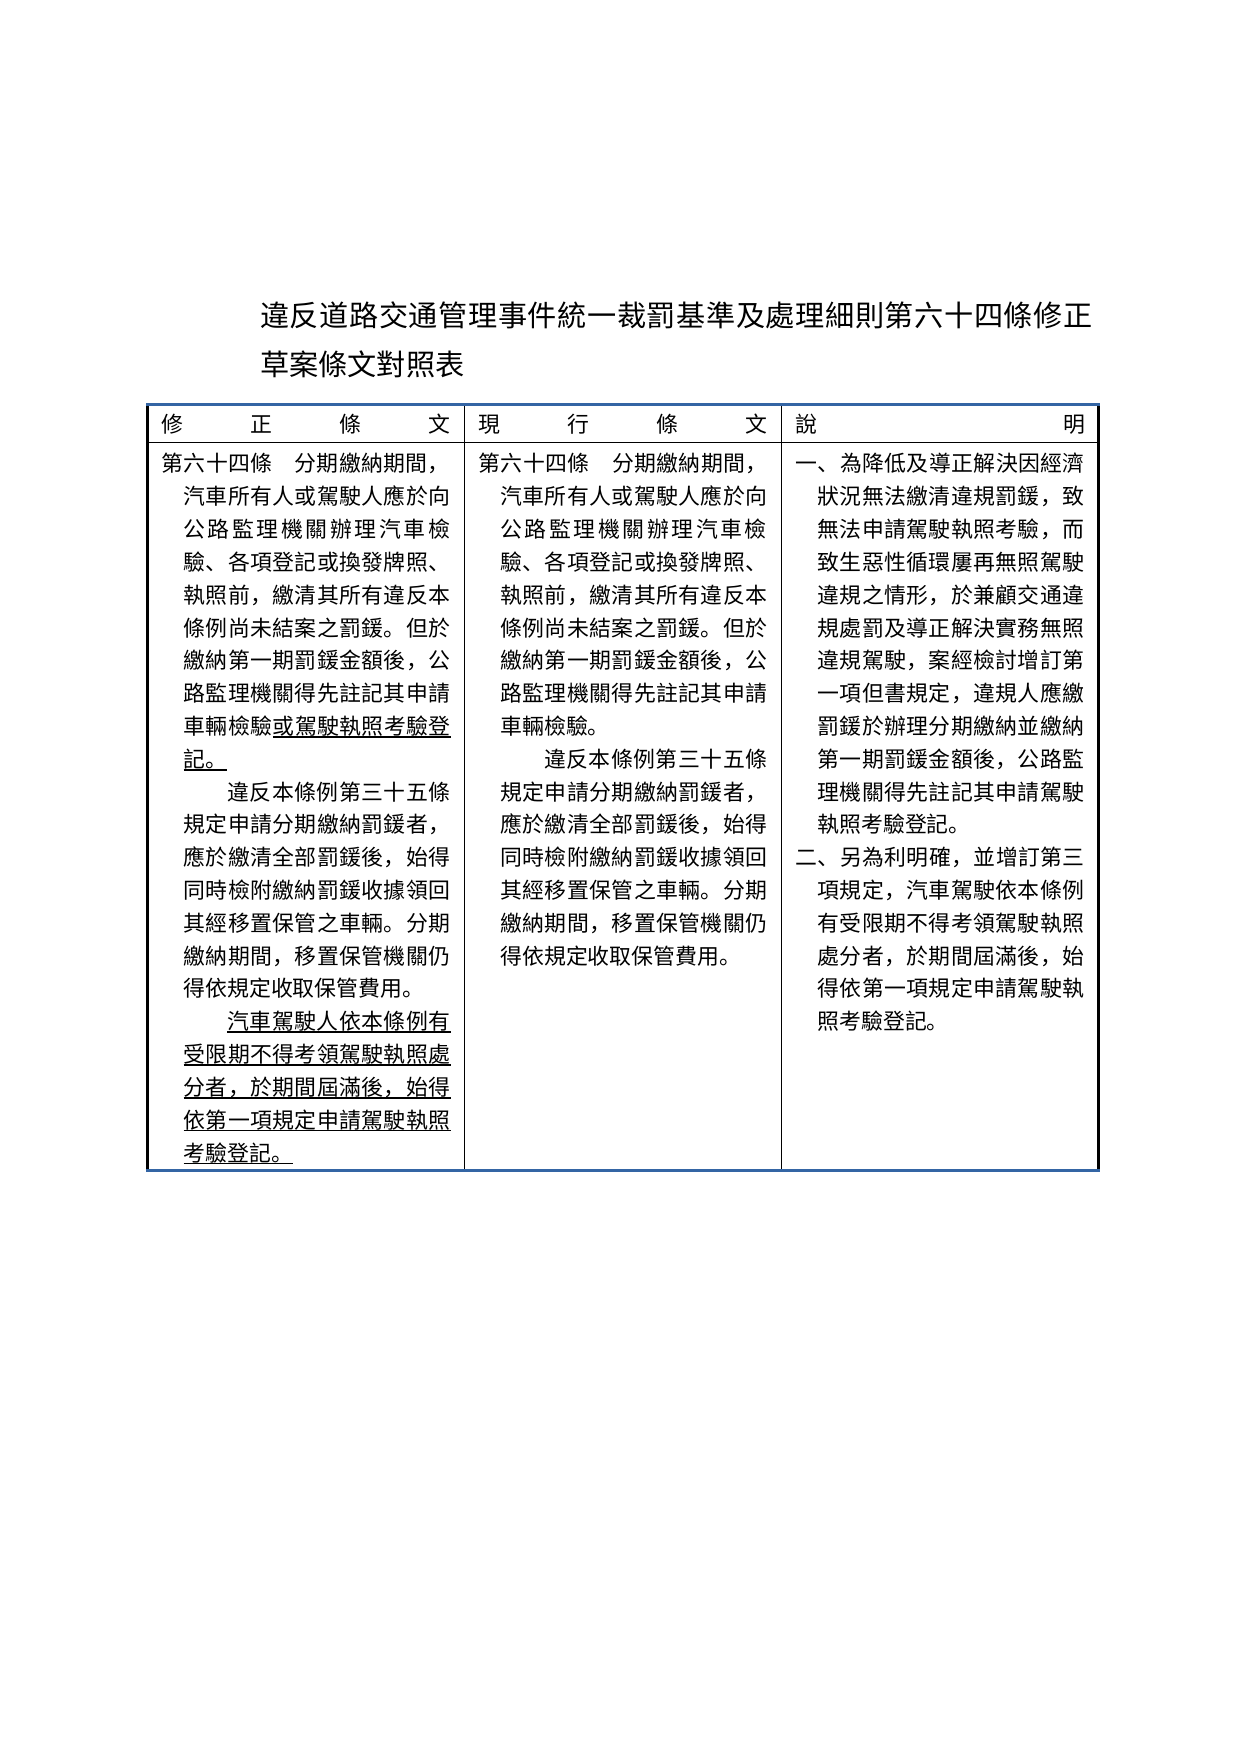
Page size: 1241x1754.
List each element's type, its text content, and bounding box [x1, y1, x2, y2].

table_cell 第六十四條 分期繳納期間，汽車所有人或駕駛人應於向公路監理機關辦理汽車檢驗、各項登記或換發牌照、執照前，繳清其所有違反本條例尚未結案之罰鍰。但於繳納第一期罰鍰金額後，公路監理機關得先註記其申請車輛檢驗。 違反本條例第三十五條規定申請分期繳納罰鍰者，應於繳清全部罰鍰後，始得同時檢附繳納罰鍰收據領回其經移置保管之車輛。分期繳納期間，移置保管機關仍得依規定收取保管費用。 [465, 443, 781, 1169]
table_header 違反道路交通管理事件統一裁罰基準及處理細則第六十四條修正草案條文對照表 [148, 208, 1098, 403]
table_cell 第六十四條 分期繳納期間，汽車所有人或駕駛人應於向公路監理機關辦理汽車檢驗、各項登記或換發牌照、執照前，繳清其所有違反本條例尚未結案之罰鍰。但於繳納第一期罰鍰金額後，公路監理機關得先註記其申請車輛檢驗或駕駛執照考驗登記。 違反本條例第三十五條規定申請分期繳納罰鍰者，應於繳清全部罰鍰後，始得同時檢附繳納罰鍰收據領回其經移置保管之車輛。分期繳納期間，移置保管機關仍得依規定收取保管費用。 汽車駕駛人依本條例有受限期不得考領駕駛執照處分者，於期間屆滿後，始得依第一項規定申請駕駛執照考驗登記。 [149, 443, 464, 1169]
table_cell 說明 [782, 406, 1097, 442]
table_cell 一、為降低及導正解決因經濟狀況無法繳清違規罰鍰，致無法申請駕駛執照考驗，而致生惡性循環屢再無照駕駛違規之情形，於兼顧交通違規處罰及導正解決實務無照違規駕駛，案經檢討增訂第一項但書規定，違規人應繳罰鍰於辦理分期繳納並繳納第一期罰鍰金額後，公路監理機關得先註記其申請駕駛執照考驗登記。 二、另為利明確，並增訂第三項規定，汽車駕駛依本條例有受限期不得考領駕駛執照處分者，於期間屆滿後，始得依第一項規定申請駕駛執照考驗登記。 [782, 443, 1097, 1169]
table_cell 現行條文 [465, 406, 781, 442]
table_cell 修正條文 [149, 406, 464, 442]
